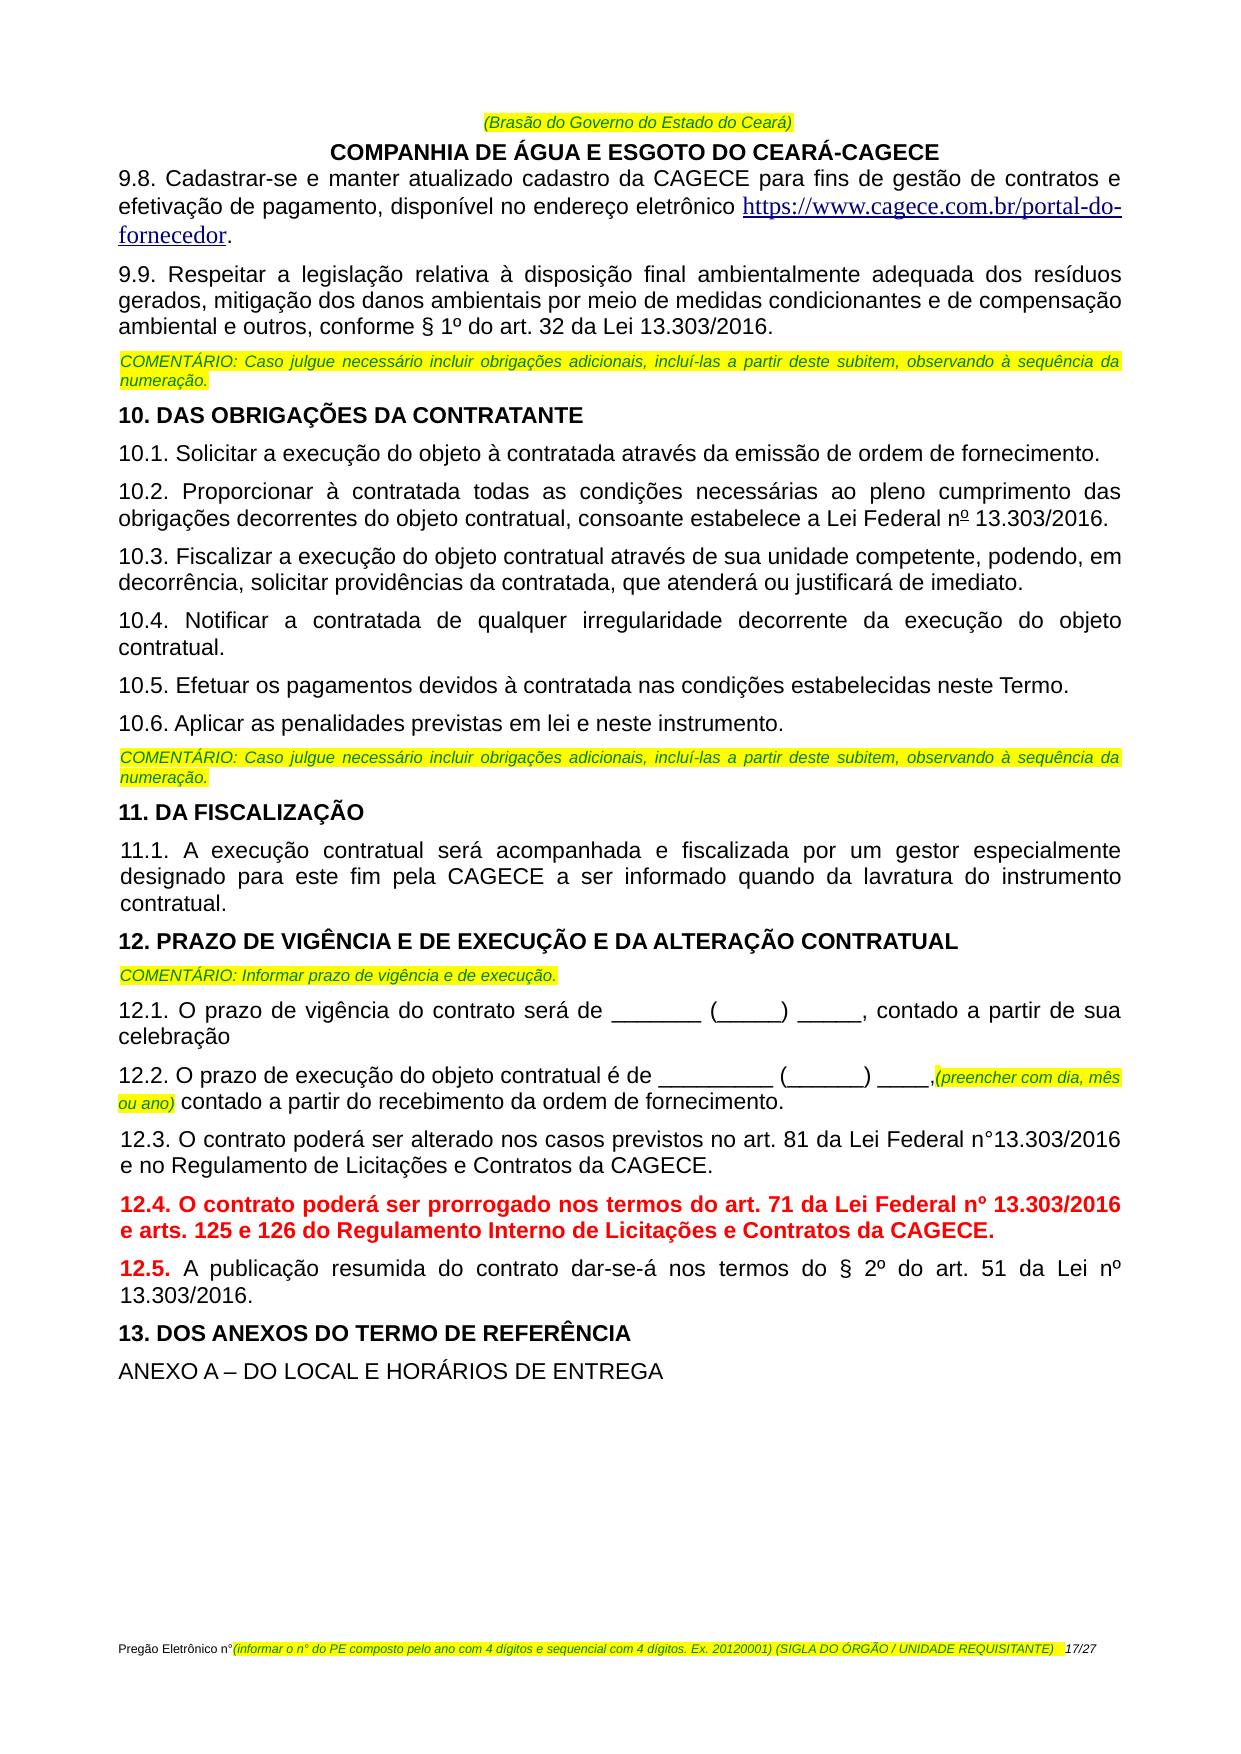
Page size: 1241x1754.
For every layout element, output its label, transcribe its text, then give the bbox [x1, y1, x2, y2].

text 11.1. A execução contratual será acompanhada e fiscalizada por um gestor especialmente designado para este fim pela CAGECE a ser informado quando da lavratura do instrumento contratual. [120, 837, 1122, 916]
text 12.3. O contrato poderá ser alterado nos casos previstos no art. 81 da Lei Federal n°13.303/2016 e no Regulamento de Licitações e Contratos da CAGECE. [120, 1126, 1122, 1179]
text 10.5. Efetuar os pagamentos devidos à contratada nas condições estabelecidas neste Termo. [118, 672, 1122, 698]
text 12.2. O prazo de execução do objeto contratual é de _________ (______) ____,(preencher com dia, mês ou ano) contado a partir do recebimento da ordem de fornecimento. [118, 1062, 1122, 1114]
text 12.5. A publicação resumida do contrato dar-se-á nos termos do § 2º do art. 51 da Lei nº 13.303/2016. [119, 1255, 1122, 1308]
text 10.1. Solicitar a execução do objeto à contratada através da emissão de ordem de fornecimento. [118, 440, 1122, 466]
text 10. DAS OBRIGAÇÕES DA CONTRATANTE [118, 402, 1122, 428]
text 10.3. Fiscalizar a execução do objeto contratual através de sua unidade competente, podendo, em decorrência, solicitar providências da contratada, que atenderá ou justificará de imediato. [118, 543, 1122, 595]
text 12.4. O contrato poderá ser prorrogado nos termos do art. 71 da Lei Federal nº 13.303/2016 e arts. 125 e 126 do Regulamento Interno de Licitações e Contratos da CAGECE. [120, 1191, 1122, 1243]
text 12. PRAZO DE VIGÊNCIA E DE EXECUÇÃO E DA ALTERAÇÃO CONTRATUAL [118, 928, 1122, 954]
text 9.9. Respeitar a legislação relativa à disposição final ambientalmente adequada dos resíduos gerados, mitigação dos danos ambientais por meio de medidas condicionantes e de compensação ambiental e outros, conforme § 1º do art. 32 da Lei 13.303/2016. [118, 261, 1122, 339]
text 11. DA FISCALIZAÇÃO [118, 798, 1122, 825]
text 13. DOS ANEXOS DO TERMO DE REFERÊNCIA [118, 1320, 1122, 1346]
text 10.4. Notificar a contratada de qualquer irregularidade decorrente da execução do objeto contratual. [118, 607, 1122, 660]
text 9.8. Cadastrar-se e manter atualizado cadastro da CAGECE para fins de gestão de contratos e efetivação de pagamento, disponível no endereço eletrônico https://www.cagece.com.br/portal-do-fornecedor. [118, 165, 1122, 249]
text 10.6. Aplicar as penalidades previstas em lei e neste instrumento. [118, 710, 1122, 736]
text 12.1. O prazo de vigência do contrato será de _______ (_____) _____, contado a partir de sua celebração [118, 997, 1122, 1050]
text ANEXO A – DO LOCAL E HORÁRIOS DE ENTREGA [118, 1358, 1122, 1384]
text COMENTÁRIO: Informar prazo de vigência e de execução. [119, 966, 1122, 985]
text 10.2. Proporcionar à contratada todas as condições necessárias ao pleno cumprimento das obrigações decorrentes do objeto contratual, consoante estabelece a Lei Federal no 13.303/2016. [118, 478, 1122, 531]
text COMENTÁRIO: Caso julgue necessário incluir obrigações adicionais, incluí-las a partir deste subitem, observando à sequência da numeração. [120, 748, 1122, 787]
text COMENTÁRIO: Caso julgue necessário incluir obrigações adicionais, incluí-las a partir deste subitem, observando à sequência da numeração. [120, 351, 1122, 390]
